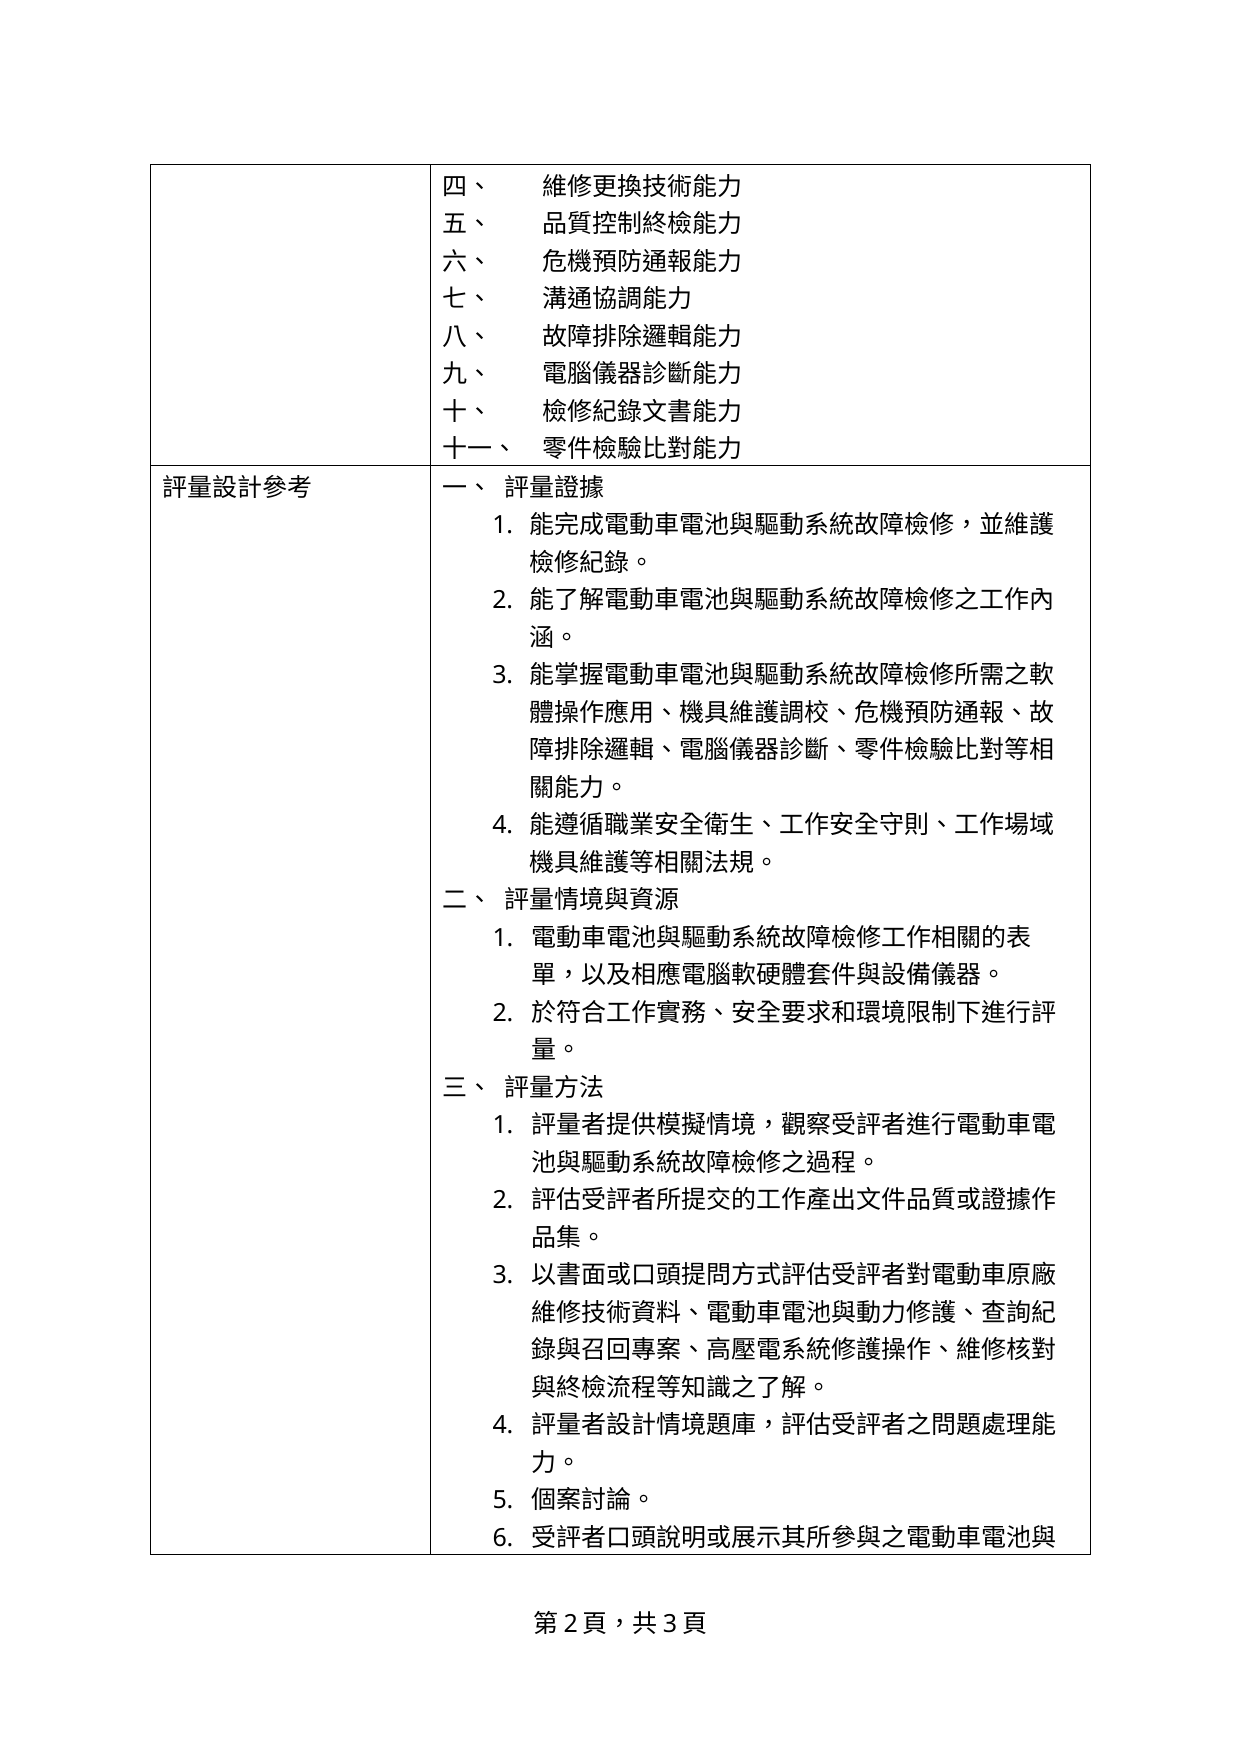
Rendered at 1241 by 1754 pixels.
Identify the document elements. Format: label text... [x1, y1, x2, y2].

table_cell 軟體操作應用能力 維修資料閱讀能力 機具維護調校能力 維修更換技術能力 品質控制終檢能力 危機預防通報能力 溝通協調能力 故障排除邏輯能力 電腦儀器診斷能力 檢修紀錄文書能力 零件檢驗比對能力 [431, 165, 1090, 465]
table_cell 評量設計參考 [151, 466, 430, 1554]
table_cell 評量證據 能完成電動車電池與驅動系統故障檢修，並維護檢修紀錄。 能了解電動車電池與驅動系統故障檢修之工作內涵。 能掌握電動車電池與驅動系統故障檢修所需之軟體操作應用、機具維護調校、危機預防通報、故障排除邏輯、電腦儀器診斷、零件檢驗比對等相關能力。 能遵循職業安全衛生、工作安全守則、工作場域機具維護等相關法規。 評量情境與資源 電動車電池與驅動系統故障檢修工作相關的表單，以及相應電腦軟硬體套件與設備儀器。 於符合工作實務、安全要求和環境限制下進行評量。 評量方法 評量者提供模擬情境，觀察受評者進行電動車電池與驅動系統故障檢修之過程。 評估受評者所提交的工作產出文件品質或證據作品集。 以書面或口頭提問方式評估受評者對電動車原廠維修技術資料、電動車電池與動力修護、查詢紀錄與召回專案、高壓電系統修護操作、維修核對與終檢流程等知識之了解。 評量者設計情境題庫，評估受評者之問題處理能力。 個案討論。 受評者口頭說明或展示其所參與之電動車電池與驅動系統故障檢修的案例，評量者可評估其實作能力。 [431, 466, 1090, 1554]
table_cell [151, 165, 430, 465]
